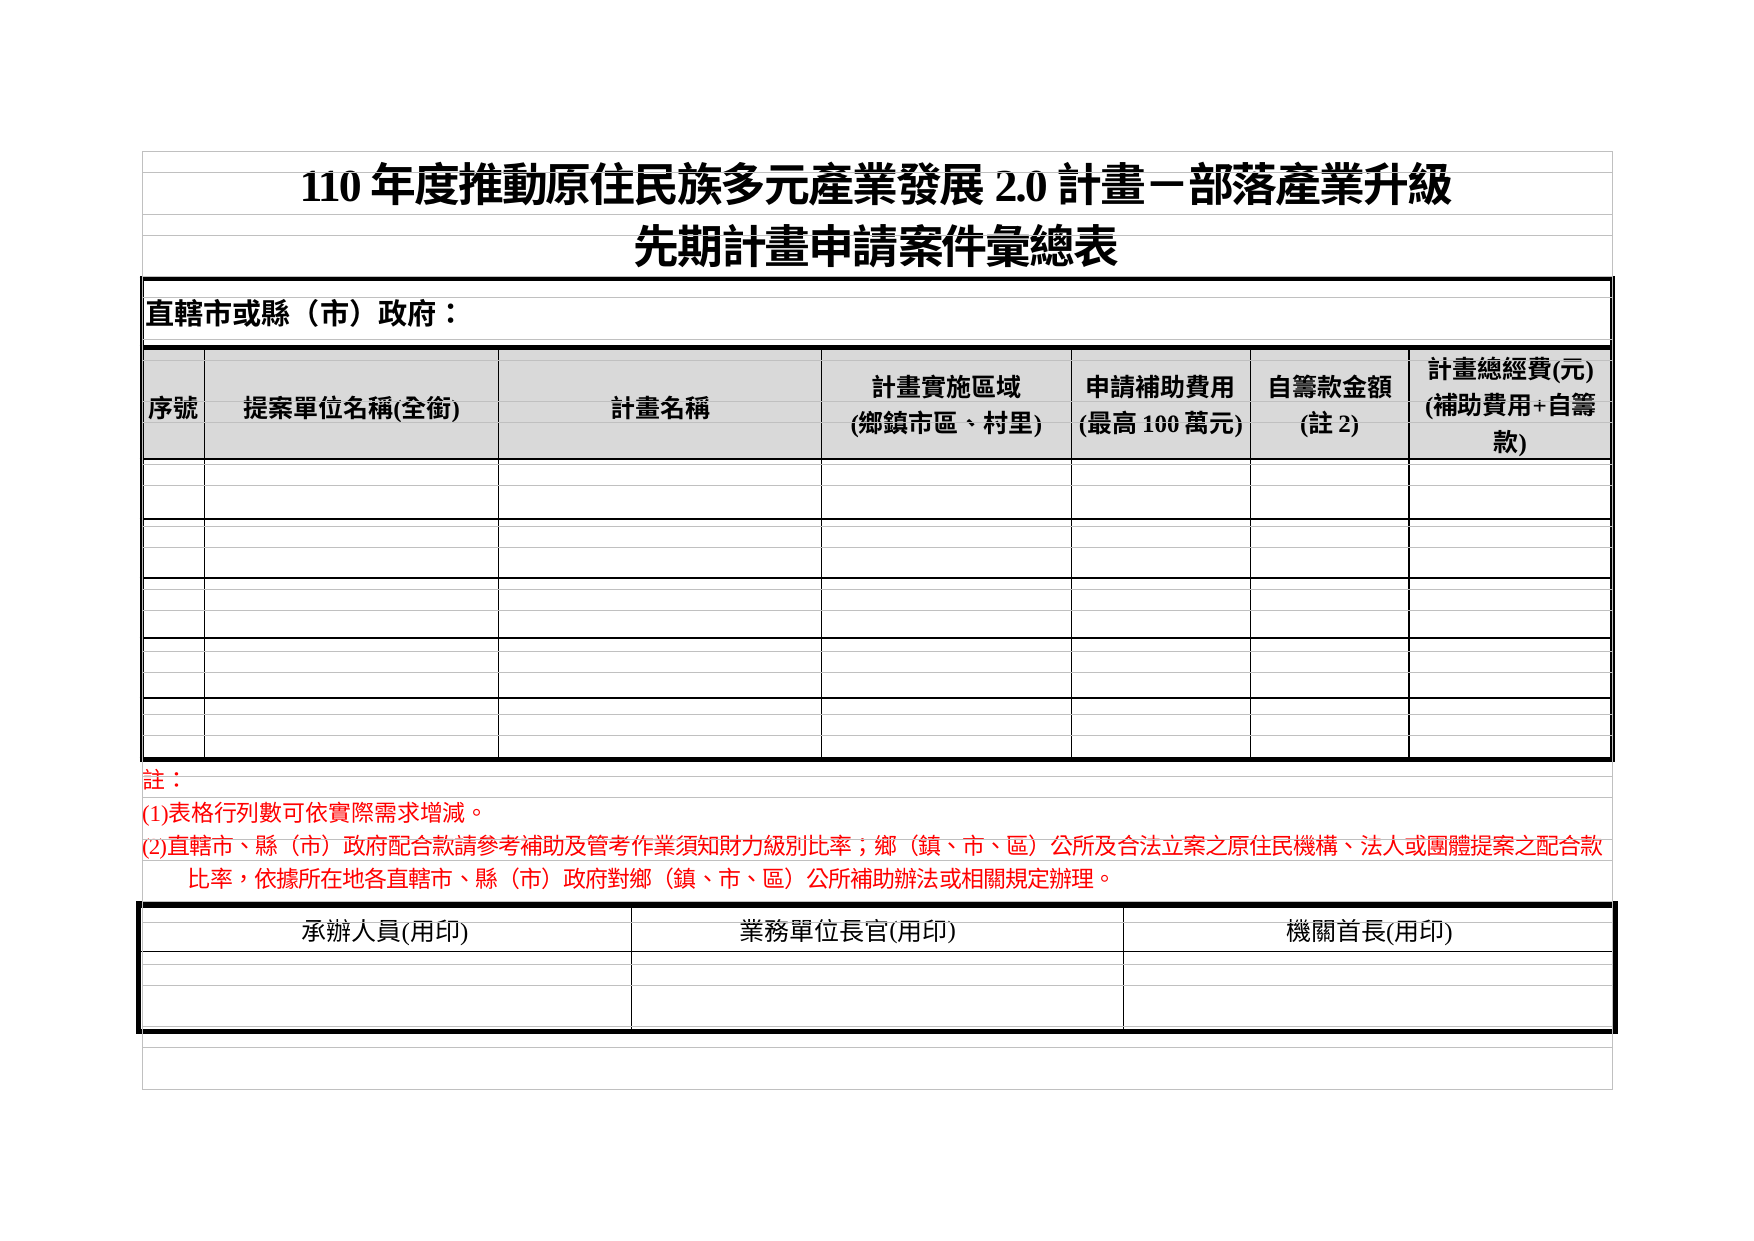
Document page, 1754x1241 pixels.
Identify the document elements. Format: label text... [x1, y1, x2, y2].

table_header 承辦人員(用印) [143, 923, 631, 951]
table_cell [499, 590, 821, 610]
text (1)表格行列數可依實際需求增減。 [143, 798, 1612, 828]
table_cell 提案單位名稱(全銜) [453, 402, 498, 422]
table_cell [822, 699, 1071, 714]
table_cell 提案單位名稱(全銜) [205, 361, 498, 401]
table_cell [499, 652, 821, 672]
table_cell [822, 527, 1071, 547]
table_cell [499, 486, 821, 518]
table_header [144, 340, 1610, 345]
table_header [144, 281, 1610, 297]
text 110年度推動原住民族多元產業發展2.0計畫－部落產業升級 [143, 173, 1612, 214]
table_cell [205, 699, 498, 714]
table_header [143, 908, 631, 922]
table_cell [144, 548, 204, 577]
table_cell [205, 465, 498, 485]
table_cell 申請補助費用(最高100萬元) [1072, 350, 1250, 360]
table_cell [144, 673, 204, 697]
table_cell [144, 579, 204, 589]
table_cell [499, 548, 821, 577]
table_cell [499, 715, 821, 735]
table_cell [1410, 639, 1610, 651]
table_cell [1251, 548, 1408, 577]
table_cell [1124, 952, 1612, 964]
table_cell [499, 527, 821, 547]
table_cell 自籌款金額 (註2) [1251, 361, 1408, 401]
table_cell [499, 423, 821, 458]
table_cell [144, 486, 204, 518]
table_cell [205, 520, 498, 526]
table_cell 計畫總經費(元) (補助費用+自籌款) [1410, 361, 1610, 401]
table_cell [1410, 527, 1610, 547]
table_cell [1251, 673, 1408, 697]
table_cell [144, 736, 204, 757]
table_cell 計畫實施區域 (鄉鎮市區、村里) [822, 361, 1071, 401]
text 註： [143, 777, 1612, 795]
table_cell [499, 611, 821, 637]
table_cell [632, 952, 1123, 964]
table_cell [1072, 611, 1250, 637]
table_cell [1251, 520, 1408, 526]
table_cell [1251, 699, 1408, 714]
table_cell [1410, 460, 1610, 464]
table_cell 計畫實施區域 (鄉鎮市區、村里) [822, 423, 1071, 458]
table_cell [205, 639, 498, 651]
table_cell [822, 652, 1071, 672]
table_cell [822, 736, 1071, 757]
table_cell [1251, 579, 1408, 589]
table_cell 計畫名稱 [499, 402, 821, 422]
table_cell [144, 590, 204, 610]
table_cell [205, 611, 498, 637]
table_cell 提案單位名稱(全銜) [205, 402, 399, 422]
table_cell 序號 [144, 402, 204, 422]
table_cell [143, 952, 631, 964]
table_cell [1410, 715, 1610, 735]
table_cell [205, 673, 498, 697]
table_cell [205, 486, 498, 518]
table_cell 計畫總經費(元) (補助費用+自籌款) [1410, 402, 1610, 422]
table_cell [1251, 652, 1408, 672]
table_cell [822, 460, 1071, 464]
table_cell [144, 460, 204, 464]
table_cell 自籌款金額 (註2) [1251, 350, 1408, 360]
table_cell [1072, 699, 1250, 714]
table_cell [205, 579, 498, 589]
table_cell [1251, 486, 1408, 518]
table_cell [1072, 520, 1250, 526]
table_cell [1410, 465, 1610, 485]
table_cell 計畫總經費(元) (補助費用+自籌款) [1410, 350, 1610, 360]
table_cell [144, 611, 204, 637]
table_cell [1251, 590, 1408, 610]
table_cell [499, 673, 821, 697]
table_cell 申請補助費用(最高100萬元) [1072, 423, 1250, 458]
table_cell [822, 715, 1071, 735]
table_cell 計畫實施區域 (鄉鎮市區、村里) [822, 402, 1071, 422]
text 先期計畫申請案件彙總表 [143, 236, 1612, 276]
table_cell [499, 699, 821, 714]
table_cell [143, 965, 631, 985]
table_cell [822, 673, 1071, 697]
table_cell [144, 639, 204, 651]
table_cell [1124, 986, 1612, 1026]
table_cell [205, 590, 498, 610]
table_cell [144, 715, 204, 735]
text 比率，依據所在地各直轄市、縣（市）政府對鄉（鎮、市、區）公所補助辦法或相關規定辦理。 [143, 861, 1612, 894]
table_cell [1072, 715, 1250, 735]
table_cell [822, 579, 1071, 589]
table_cell [1072, 673, 1250, 697]
table_cell [144, 465, 204, 485]
table_cell [822, 548, 1071, 577]
table_cell [205, 715, 498, 735]
table_cell [144, 361, 204, 401]
table_cell [1072, 465, 1250, 485]
table_cell [499, 361, 821, 401]
table_cell [1410, 520, 1610, 526]
table_cell [1251, 736, 1408, 757]
table_cell [144, 520, 204, 526]
table_cell [1410, 652, 1610, 672]
table_cell [632, 986, 1123, 1026]
table_cell [1410, 699, 1610, 714]
table_header [1124, 908, 1612, 922]
table_cell [499, 736, 821, 757]
table_cell [1410, 579, 1610, 589]
table_cell [822, 590, 1071, 610]
table_cell 自籌款金額 (註2) [1251, 423, 1408, 458]
table_cell [1410, 736, 1610, 757]
table_cell [205, 652, 498, 672]
table_cell 申請補助費用(最高100萬元) [1072, 402, 1250, 422]
table_cell 提案單位名稱(全銜) [397, 402, 455, 422]
table_cell [205, 736, 498, 757]
table_cell [822, 486, 1071, 518]
table_cell [1072, 639, 1250, 651]
table_cell [205, 548, 498, 577]
table_cell [822, 639, 1071, 651]
table_cell [822, 465, 1071, 485]
table_cell [499, 579, 821, 589]
table_cell [205, 460, 498, 464]
table_cell [499, 520, 821, 526]
table_cell [1410, 590, 1610, 610]
text [143, 828, 1612, 839]
table_cell [1072, 460, 1250, 464]
table_cell [143, 986, 631, 1026]
table_cell 提案單位名稱(全銜) [205, 350, 498, 360]
table_cell [1251, 639, 1408, 651]
table_cell [1124, 965, 1612, 985]
table_cell [1072, 527, 1250, 547]
text 註： [143, 762, 1612, 776]
table_cell [1072, 590, 1250, 610]
table_header 直轄市或縣（市）政府： [144, 298, 1610, 339]
table_cell [144, 350, 204, 360]
table_cell 申請補助費用(最高100萬元) [1072, 361, 1250, 401]
table_cell [499, 639, 821, 651]
table_cell 自籌款金額 (註2) [1251, 402, 1408, 422]
table_cell [1251, 527, 1408, 547]
table_cell 計畫實施區域 (鄉鎮市區、村里) [822, 350, 1071, 360]
table_cell [822, 611, 1071, 637]
table_cell [1072, 652, 1250, 672]
table_cell [1251, 465, 1408, 485]
table_cell [144, 699, 204, 714]
table_cell [1410, 548, 1610, 577]
table_cell [1072, 548, 1250, 577]
table_header 業務單位長官(用印) [632, 923, 1123, 951]
table_cell [205, 527, 498, 547]
table_cell [1251, 460, 1408, 464]
table_header [632, 908, 1123, 922]
table_cell [144, 527, 204, 547]
table_cell [499, 460, 821, 464]
table_cell [144, 423, 204, 458]
table_cell [822, 520, 1071, 526]
table_cell [1410, 611, 1610, 637]
table_cell [632, 965, 1123, 985]
table_cell [499, 465, 821, 485]
table_cell 計畫總經費(元) (補助費用+自籌款) [1410, 423, 1610, 458]
table_cell [1251, 611, 1408, 637]
table_cell [1072, 736, 1250, 757]
table_cell [1410, 486, 1610, 518]
table_cell [1251, 715, 1408, 735]
table_cell [1072, 579, 1250, 589]
table_cell [1410, 673, 1610, 697]
table_cell [1072, 486, 1250, 518]
table_cell [499, 350, 821, 360]
text [143, 215, 1612, 235]
table_header 機關首長(用印) [1124, 923, 1612, 951]
table_cell [144, 652, 204, 672]
table_cell 提案單位名稱(全銜) [205, 423, 498, 458]
text [143, 152, 1612, 172]
text (2)直轄市、縣（市）政府配合款請參考補助及管考作業須知財力級別比率；鄉（鎮、市、區）公所及合法立案之原住民機構、法人或團體提案之配合款 [143, 840, 1612, 860]
